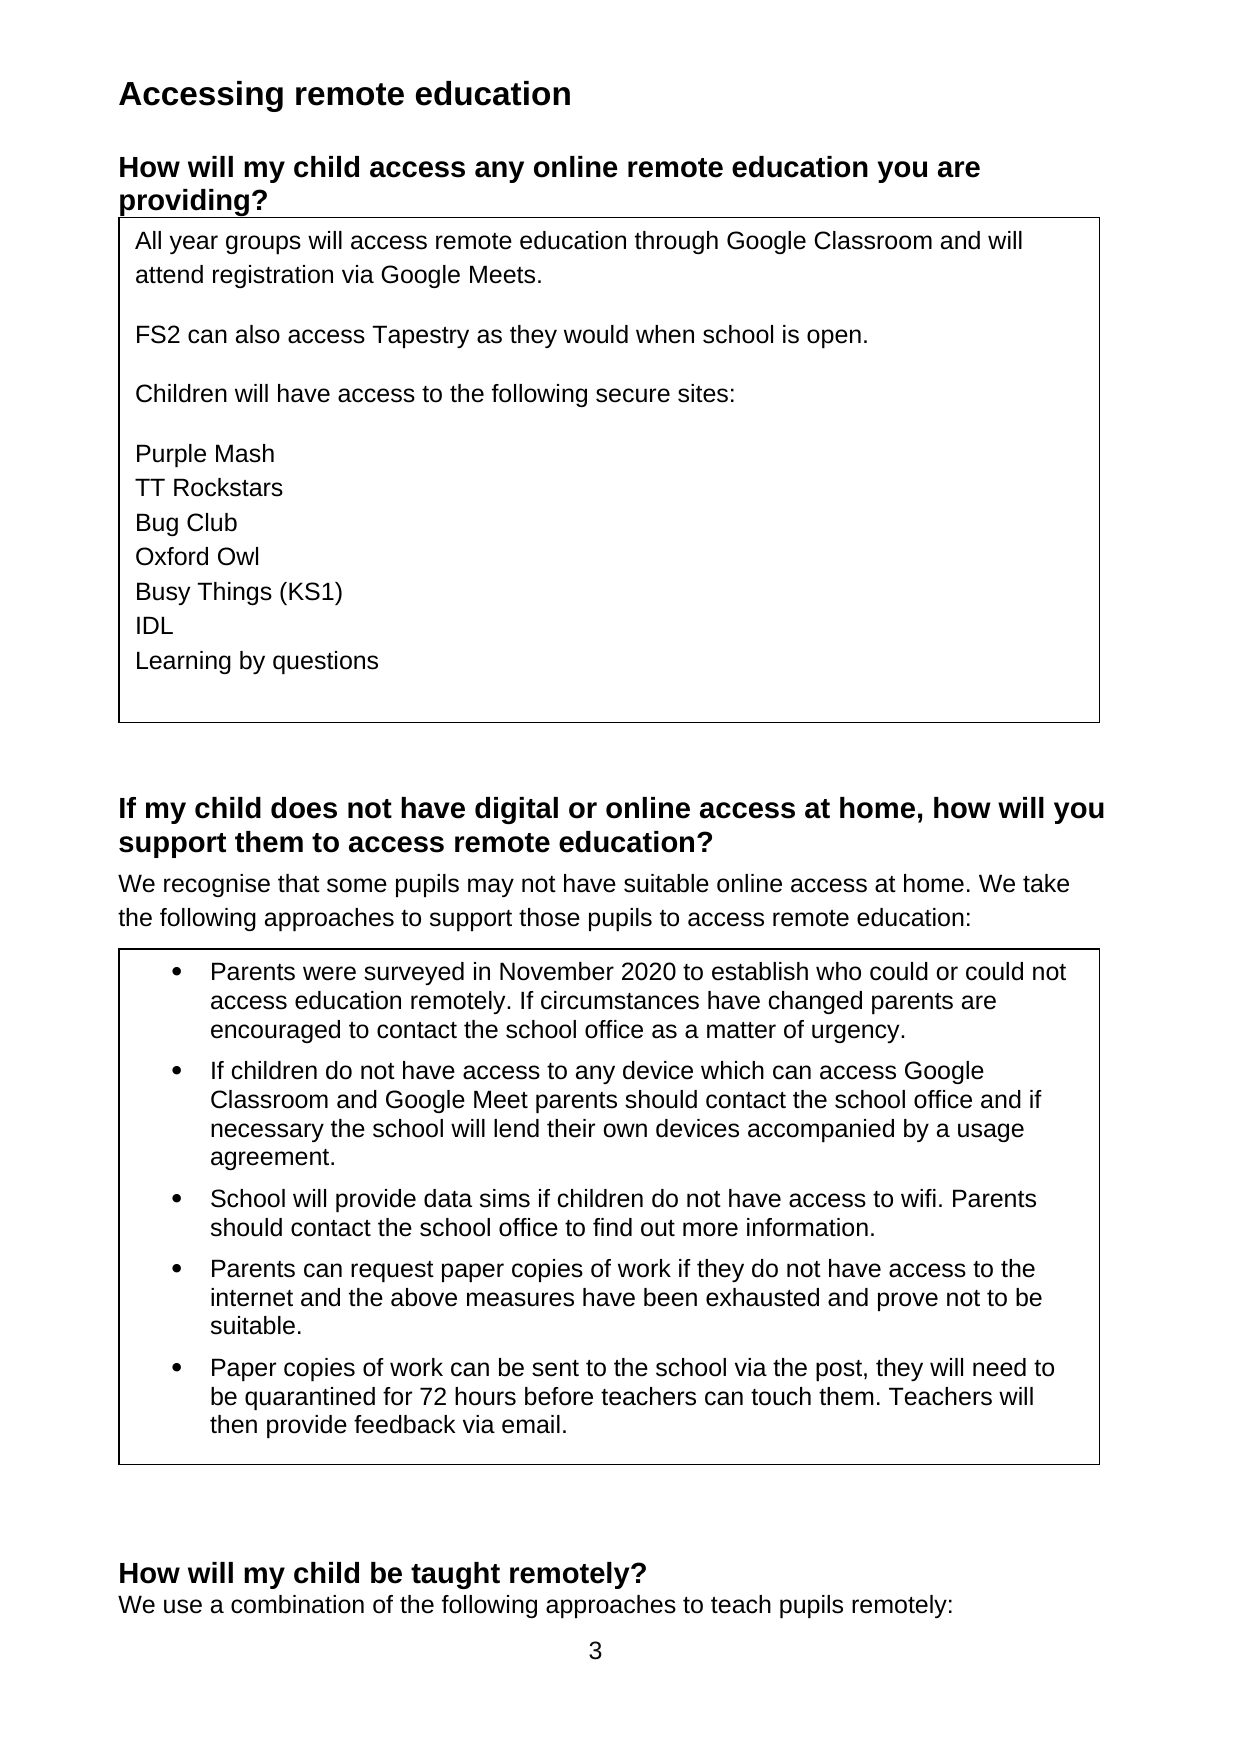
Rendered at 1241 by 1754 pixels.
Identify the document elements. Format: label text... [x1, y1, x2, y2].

text All year groups will access remote education through Google Classroom and will attend registration via Google Meets. [135, 226, 1083, 289]
list Parents were surveyed in November 2020 to establish who could or could not access education remotely. If circumstances have changed parents are encouraged to contact the school office as a matter of urgency. [172, 957, 1083, 1043]
list School will provide data sims if children do not have access to wifi. Parents should contact the school office to find out more information. [172, 1184, 1083, 1241]
list Paper copies of work can be sent to the school via the post, they will need to be quarantined for 72 hours before teachers can touch them. Teachers will then provide feedback via email. [172, 1353, 1083, 1439]
subtitle Accessing remote education [118, 74, 1107, 112]
subtitle If my child does not have digital or online access at home, how will you support them to access remote education? [118, 791, 1107, 858]
list If children do not have access to any device which can access Google Classroom and Google Meet parents should contact the school office and if necessary the school will lend their own devices accompanied by a usage agreement. [172, 1056, 1083, 1171]
text FS2 can also access Tapestry as they would when school is open. [135, 320, 1083, 349]
text Purple Mash TT Rockstars Bug Club Oxford Owl Busy Things (KS1) IDL Learning by questions [135, 439, 1083, 709]
text We recognise that some pupils may not have suitable online access at home. We take the following approaches to support those pupils to access remote education: [118, 869, 1107, 932]
text We use a combination of the following approaches to teach pupils remotely: [118, 1590, 1107, 1619]
subtitle How will my child access any online remote education you are providing? [118, 150, 1107, 217]
text Children will have access to the following secure sites: [135, 379, 1083, 408]
list Parents can request paper copies of work if they do not have access to the internet and the above measures have been exhausted and prove not to be suitable. [172, 1254, 1083, 1340]
subtitle How will my child be taught remotely? [118, 1557, 1107, 1590]
